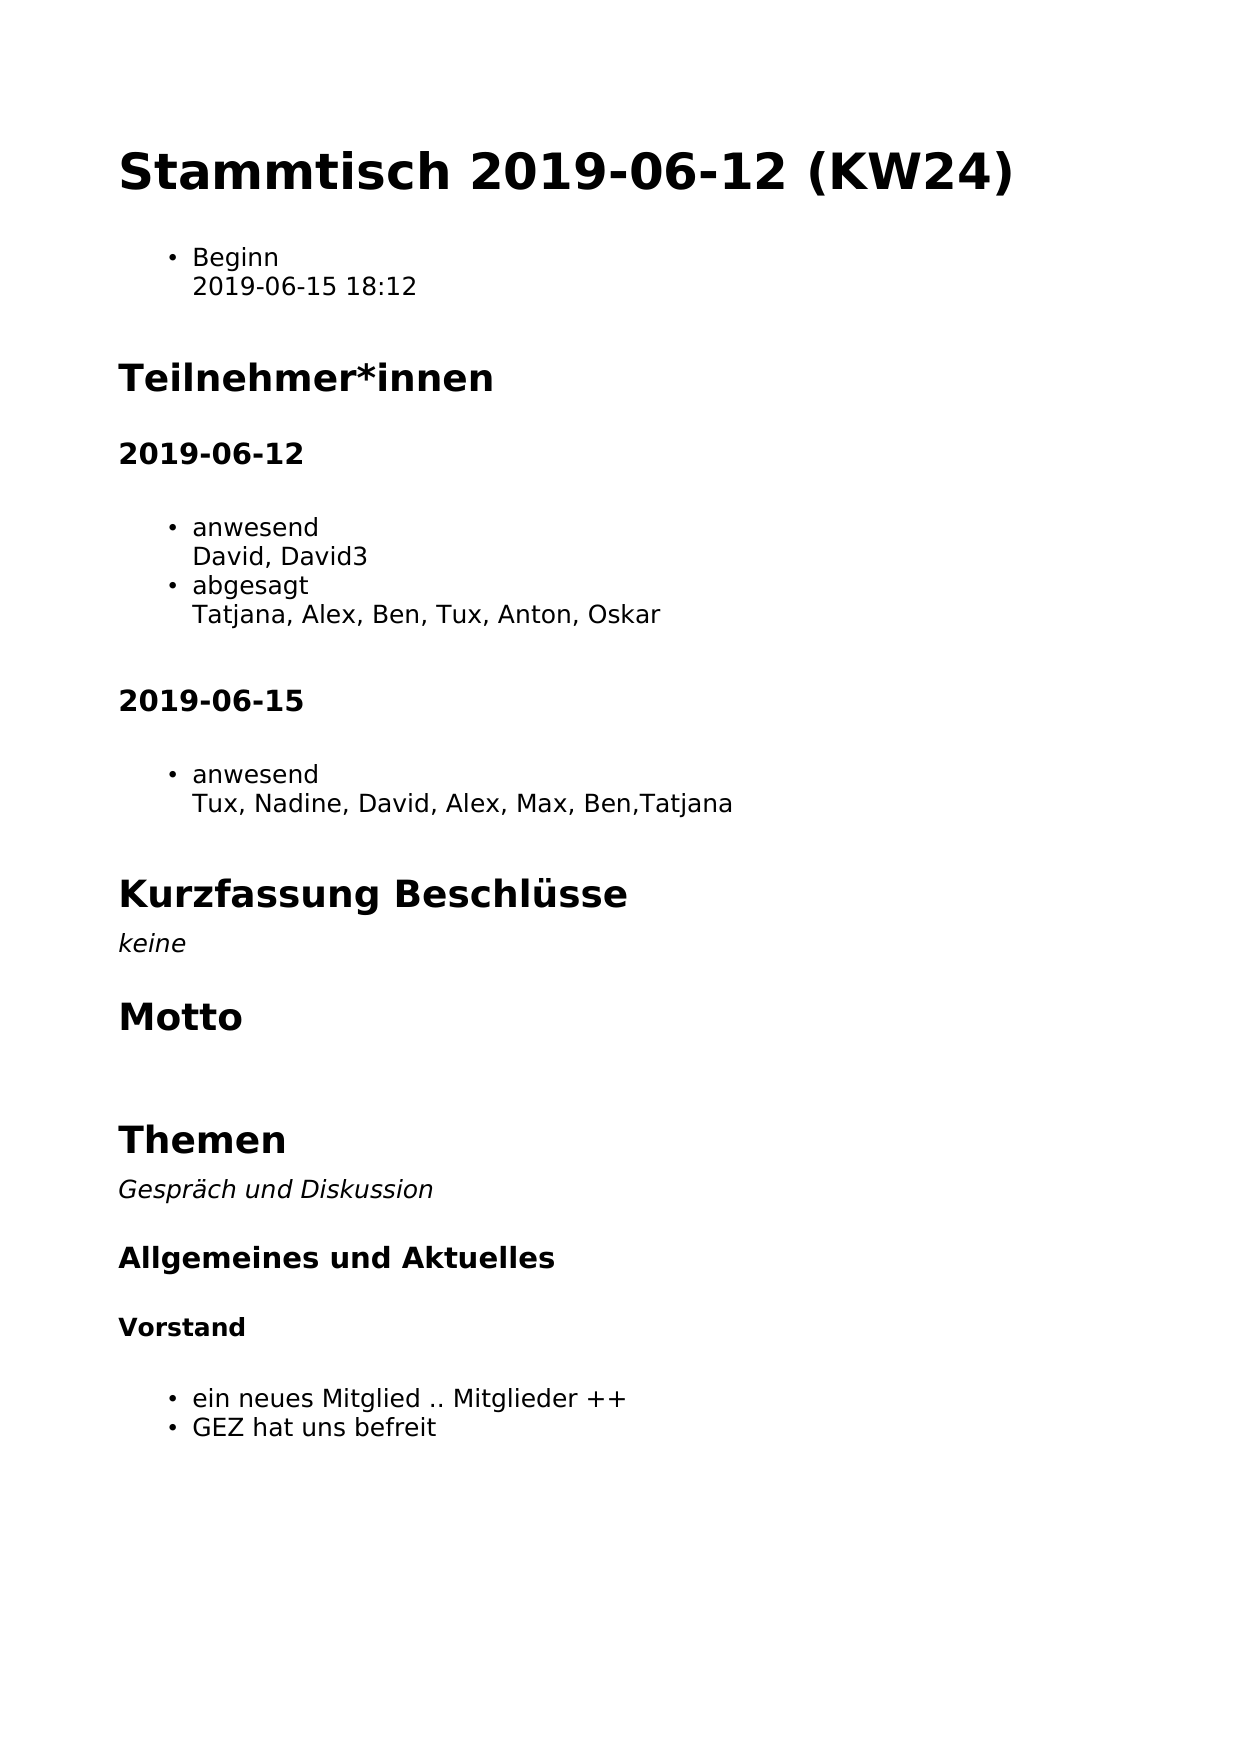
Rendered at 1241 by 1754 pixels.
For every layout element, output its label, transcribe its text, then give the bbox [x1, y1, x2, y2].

list 2019-06-15 18:12 [177, 272, 1122, 302]
list David, David3 [177, 542, 1122, 572]
list ein neues Mitglied .. Mitglieder ++ [177, 1384, 1122, 1413]
list Beginn [177, 243, 1122, 272]
subtitle Themen [118, 1119, 1122, 1162]
subtitle Teilnehmer*innen [118, 356, 1122, 400]
subtitle 2019-06-15 [118, 684, 1122, 718]
list anwesend [177, 760, 1122, 789]
subtitle Motto [118, 996, 1122, 1039]
list abgesagt [177, 572, 1122, 601]
list anwesend [177, 513, 1122, 542]
subtitle Kurzfassung Beschlüsse [118, 873, 1122, 917]
subtitle Allgemeines und Aktuelles [118, 1242, 1122, 1276]
list GEZ hat uns befreit [177, 1413, 1122, 1442]
text Gespräch und Diskussion [118, 1175, 1122, 1204]
text keine [118, 929, 1122, 958]
subtitle Vorstand [118, 1313, 1122, 1342]
subtitle Stammtisch 2019-06-12 (KW24) [118, 143, 1122, 201]
list Tux, Nadine, David, Alex, Max, Ben,Tatjana [177, 789, 1122, 819]
list Tatjana, Alex, Ben, Tux, Anton, Oskar [177, 601, 1122, 630]
subtitle 2019-06-12 [118, 437, 1122, 471]
